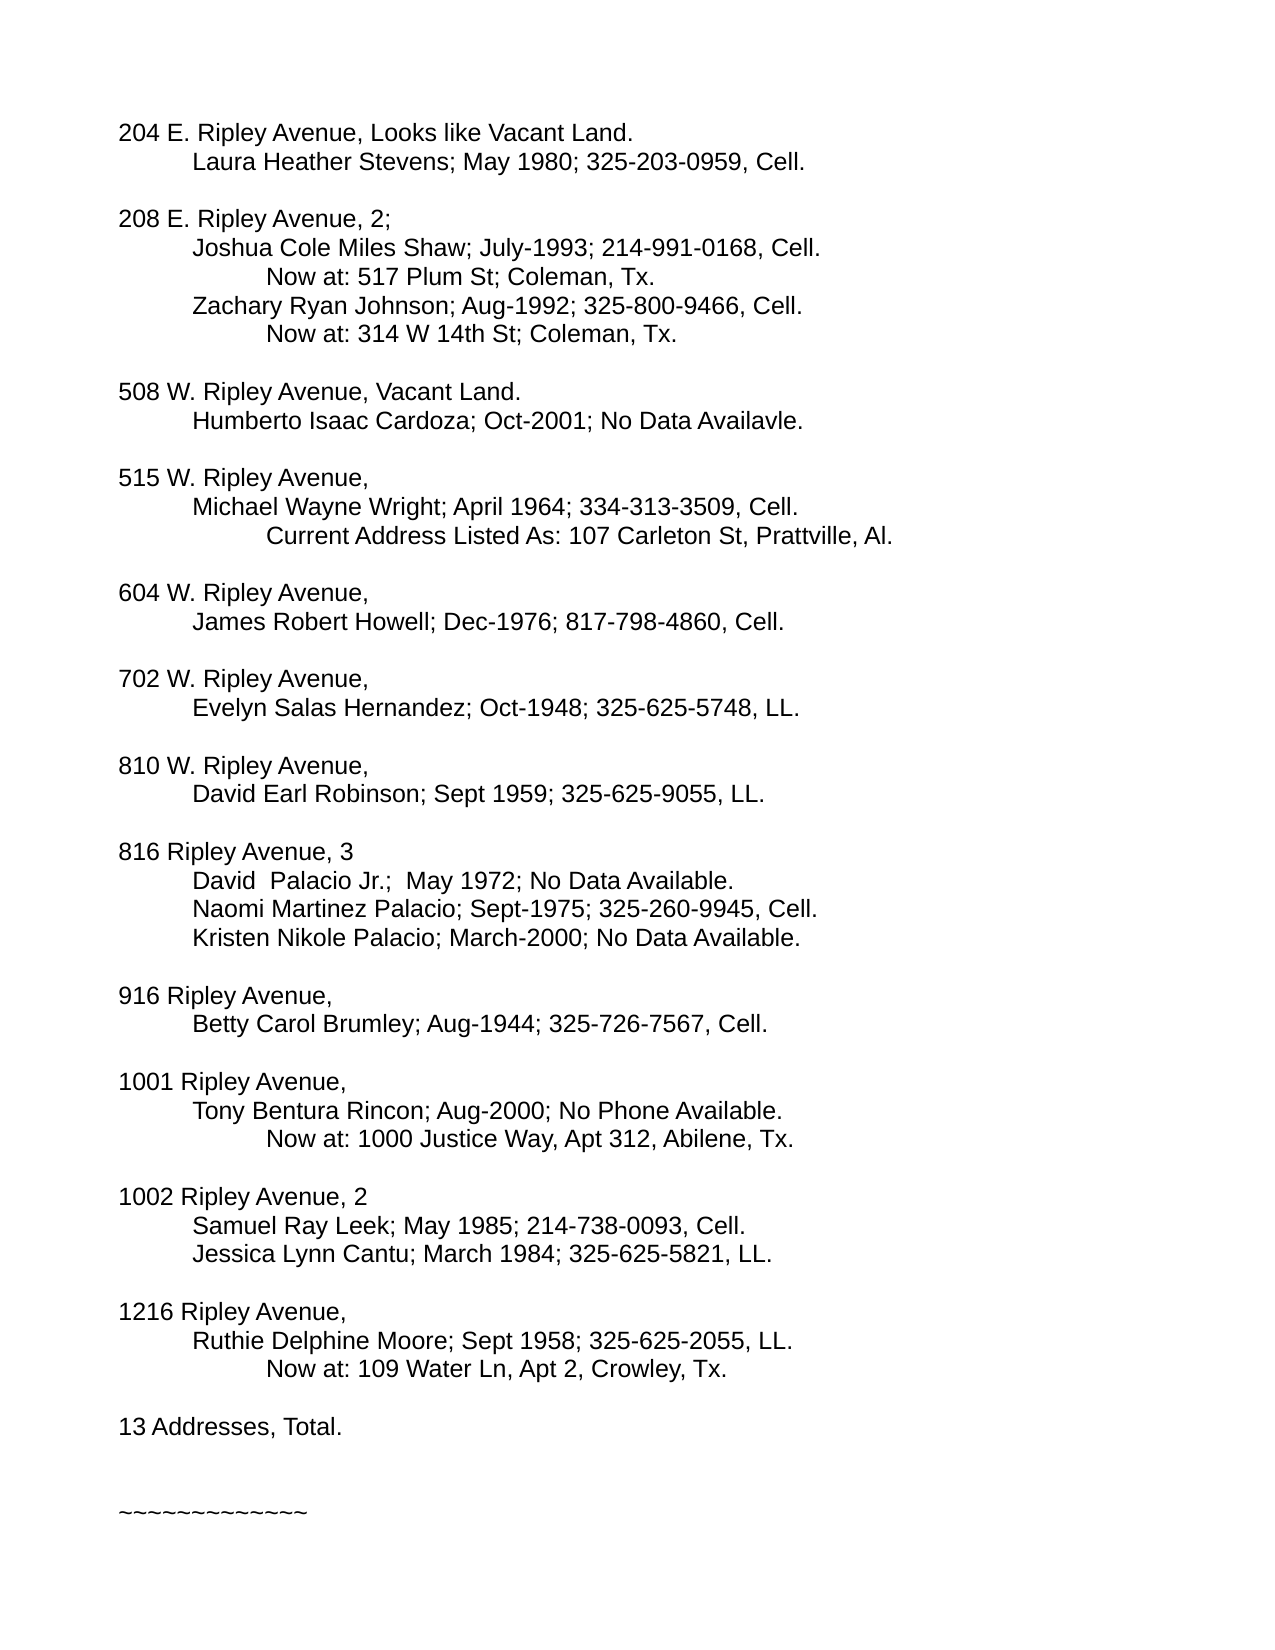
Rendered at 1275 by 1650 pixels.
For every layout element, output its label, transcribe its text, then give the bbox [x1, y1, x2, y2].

text Kristen Nikole Palacio; March-2000; No Data Available. [118, 923, 1157, 952]
text 810 W. Ripley Avenue, David Earl Robinson; Sept 1959; 325-625-9055, LL. 816 Ripley Avenue, 3 [118, 751, 1157, 866]
text 515 W. Ripley Avenue, Michael Wayne Wright; April 1964; 334-313-3509, Cell. Current Address Listed As: 107 Carleton St, Prattville, Al. 604 W. Ripley Avenue, James Robert Howell; Dec-1976; 817-798-4860, Cell. [118, 463, 1157, 664]
text Ruthie Delphine Moore; Sept 1958; 325-625-2055, LL. Now at: 109 Water Ln, Apt 2, Crowley, Tx. [118, 1326, 1157, 1383]
text Naomi Martinez Palacio; Sept-1975; 325-260-9945, Cell. [118, 894, 1157, 923]
text David Palacio Jr.; May 1972; No Data Available. [118, 866, 1157, 894]
text 1216 Ripley Avenue, [118, 1297, 1157, 1326]
text Betty Carol Brumley; Aug-1944; 325-726-7567, Cell. [118, 1009, 1157, 1038]
text Joshua Cole Miles Shaw; July-1993; 214-991-0168, Cell. Now at: 517 Plum St; Coleman, Tx. Zachary Ryan Johnson; Aug-1992; 325-800-9466, Cell. Now at: 314 W 14th St; Coleman, Tx. [118, 233, 1157, 377]
text Evelyn Salas Hernandez; Oct-1948; 325-625-5748, LL. [118, 693, 1157, 722]
text 13 Addresses, Total. [118, 1412, 1157, 1441]
text Tony Bentura Rincon; Aug-2000; No Phone Available. Now at: 1000 Justice Way, Apt 312, Abilene, Tx. [118, 1096, 1157, 1153]
text 702 W. Ripley Avenue, [118, 664, 1157, 693]
text 916 Ripley Avenue, [118, 981, 1157, 1009]
text ~~~~~~~~~~~~~ [118, 1441, 1157, 1527]
text 204 E. Ripley Avenue, Looks like Vacant Land. Laura Heather Stevens; May 1980; 325-203-0959, Cell. [118, 118, 1157, 204]
text 508 W. Ripley Avenue, Vacant Land. Humberto Isaac Cardoza; Oct-2001; No Data Availavle. [118, 377, 1157, 463]
text Jessica Lynn Cantu; March 1984; 325-625-5821, LL. [118, 1239, 1157, 1268]
text 208 E. Ripley Avenue, 2; [118, 204, 1157, 233]
text 1002 Ripley Avenue, 2 Samuel Ray Leek; May 1985; 214-738-0093, Cell. [118, 1182, 1157, 1239]
text 1001 Ripley Avenue, [118, 1067, 1157, 1096]
